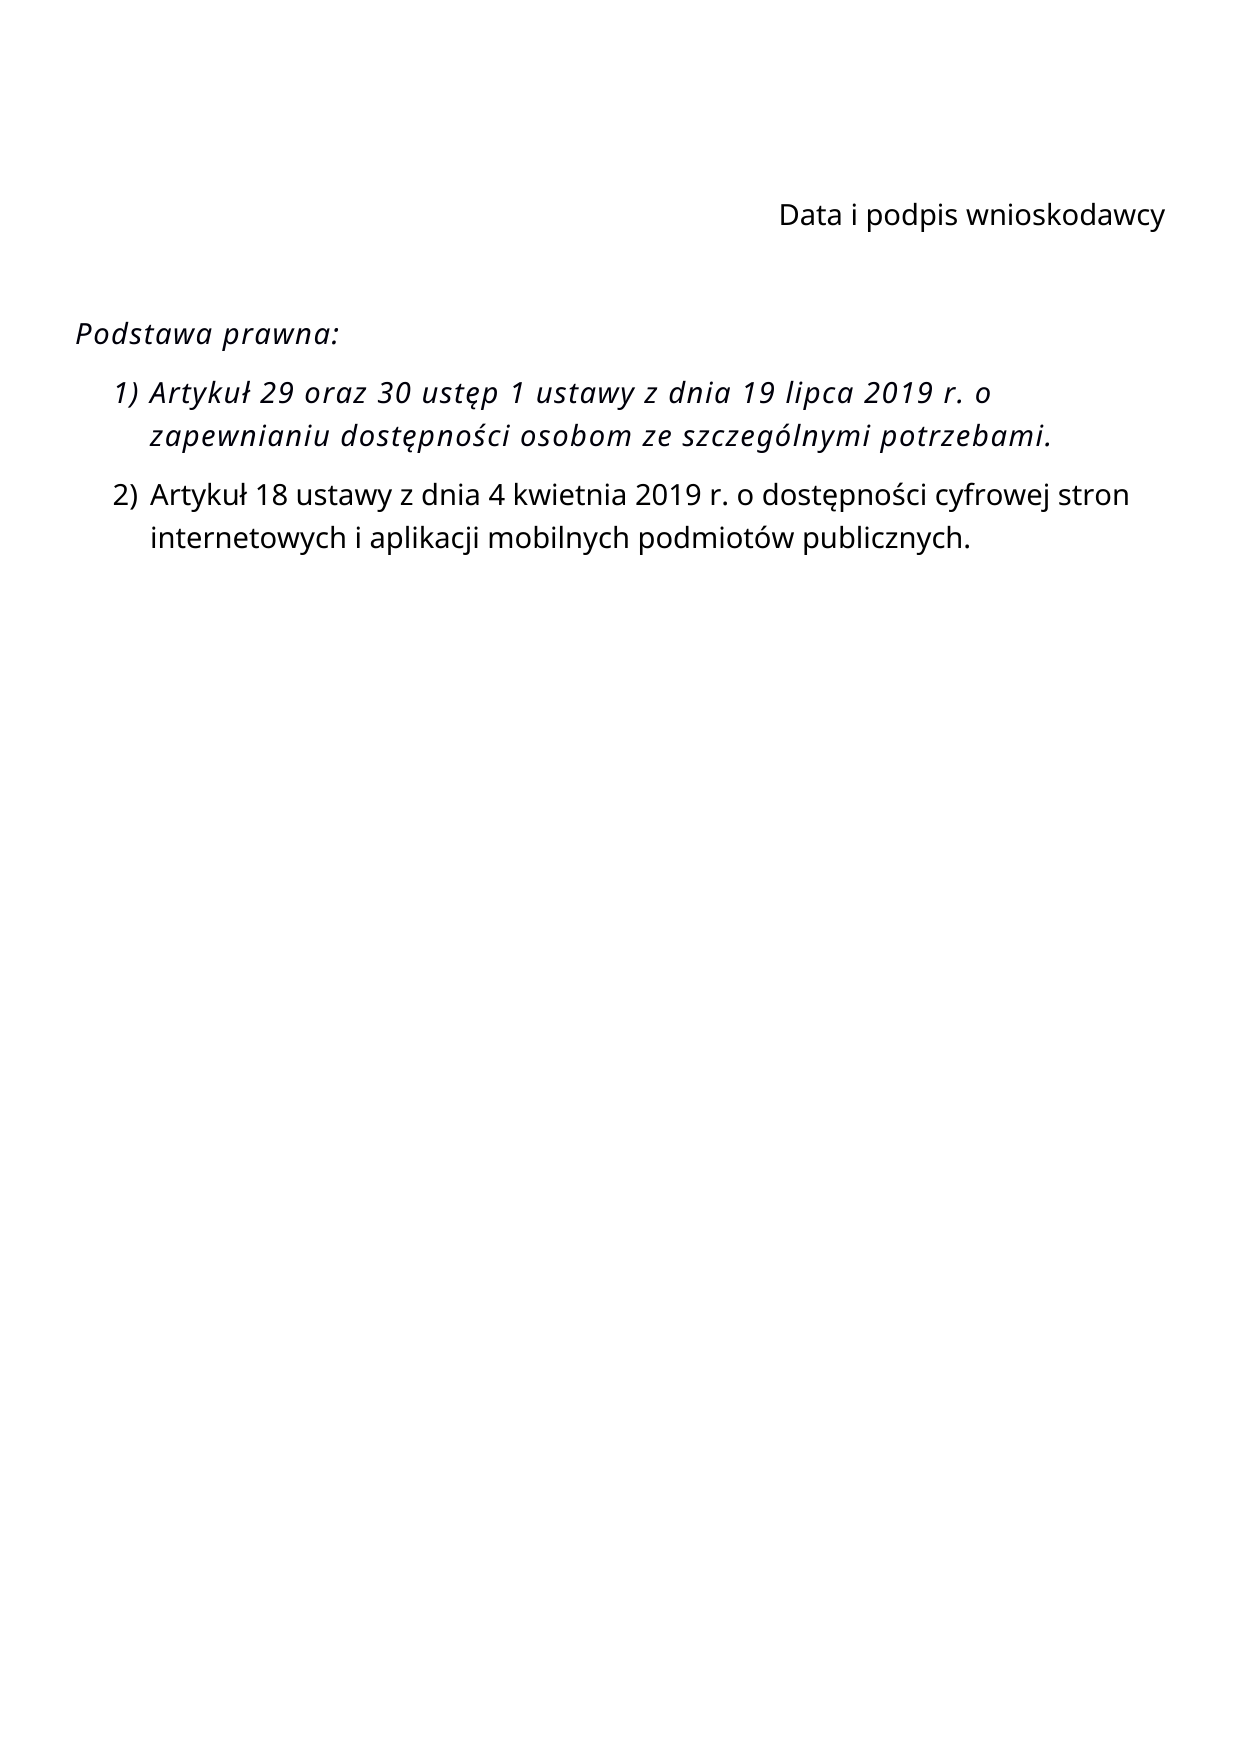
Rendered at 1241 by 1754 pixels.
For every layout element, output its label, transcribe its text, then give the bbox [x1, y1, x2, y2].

subtitle Podstawa prawna: [75, 313, 1165, 353]
text Data i podpis wnioskodawcy [75, 194, 1165, 234]
list Artykuł 18 ustawy z dnia 4 kwietnia 2019 r. o dostępności cyfrowej stron internetowych i aplikacji mobilnych podmiotów publicznych. [112, 475, 1165, 557]
subtitle Artykuł 29 oraz 30 ustęp 1 ustawy z dnia 19 lipca 2019 r. o zapewnianiu dostępności osobom ze szczególnymi potrzebami. [112, 372, 1165, 455]
